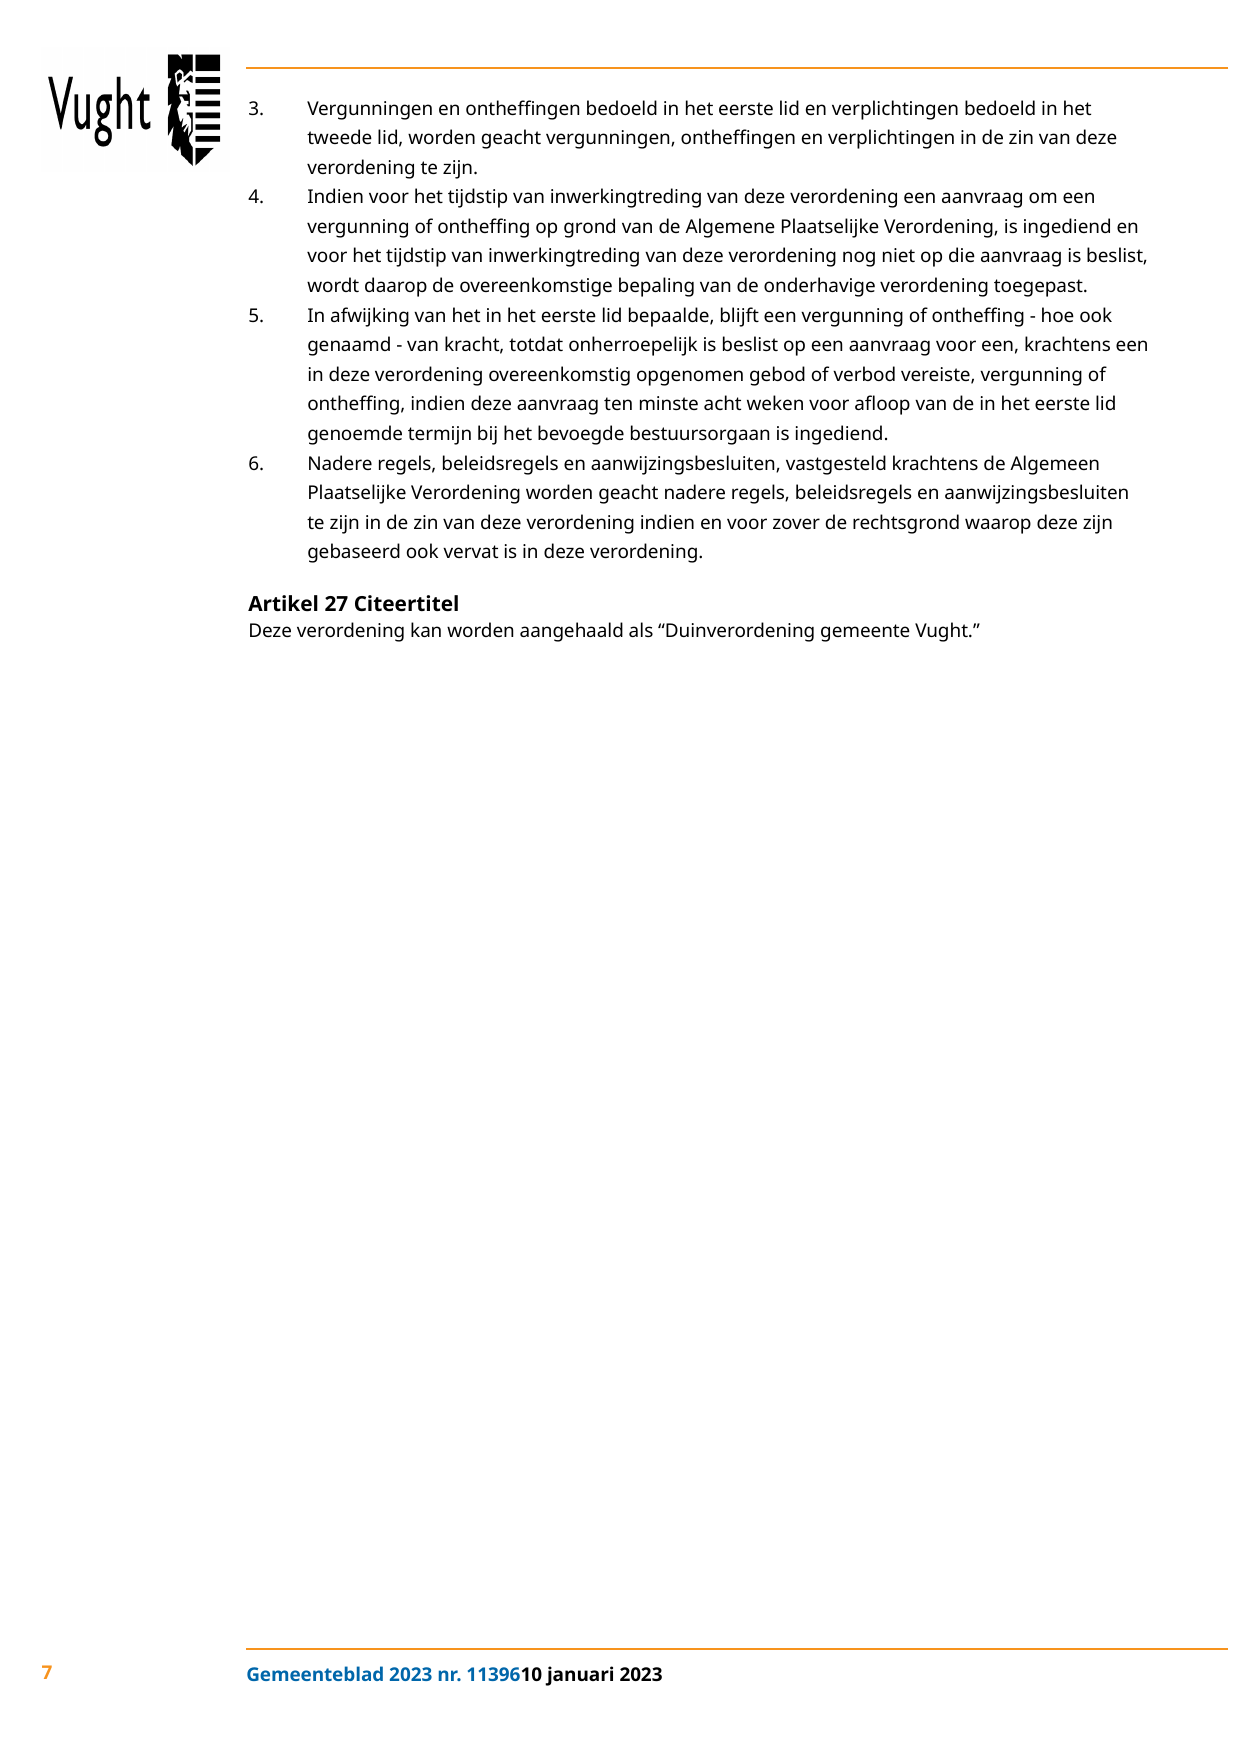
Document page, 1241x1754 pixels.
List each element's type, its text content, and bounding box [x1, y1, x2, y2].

list In afwijking van het in het eerste lid bepaalde, blijft een vergunning of ontheffing - hoe ook genaamd - van kracht, totdat onherroepelijk is beslist op een aanvraag voor een, krachtens een in deze verordening overeenkomstig opgenomen gebod of verbod vereiste, vergunning of ontheffing, indien deze aanvraag ten minste acht weken voor afloop van de in het eerste lid genoemde termijn bij het bevoegde bestuursorgaan is ingediend. [248, 302, 1152, 446]
text Deze verordening kan worden aangehaald als “Duinverordening gemeente Vught.” [248, 617, 1152, 643]
list Nadere regels, beleidsregels en aanwijzingsbesluiten, vastgesteld krachtens de Algemeen Plaatselijke Verordening worden geacht nadere regels, beleidsregels en aanwijzingsbesluiten te zijn in de zin van deze verordening indien en voor zover de rechtsgrond waarop deze zijn gebaseerd ook vervat is in deze verordening. [248, 450, 1152, 564]
picture [41, 47, 231, 172]
list Vergunningen en ontheffingen bedoeld in het eerste lid en verplichtingen bedoeld in het tweede lid, worden geacht vergunningen, ontheffingen en verplichtingen in de zin van deze verordening te zijn. [248, 95, 1152, 180]
list Indien voor het tijdstip van inwerkingtreding van deze verordening een aanvraag om een vergunning of ontheffing op grond van de Algemene Plaatselijke Verordening, is ingediend en voor het tijdstip van inwerkingtreding van deze verordening nog niet op die aanvraag is beslist, wordt daarop de overeenkomstige bepaling van de onderhavige verordening toegepast. [248, 183, 1152, 298]
text Artikel 27 Citeertitel [248, 589, 1152, 617]
